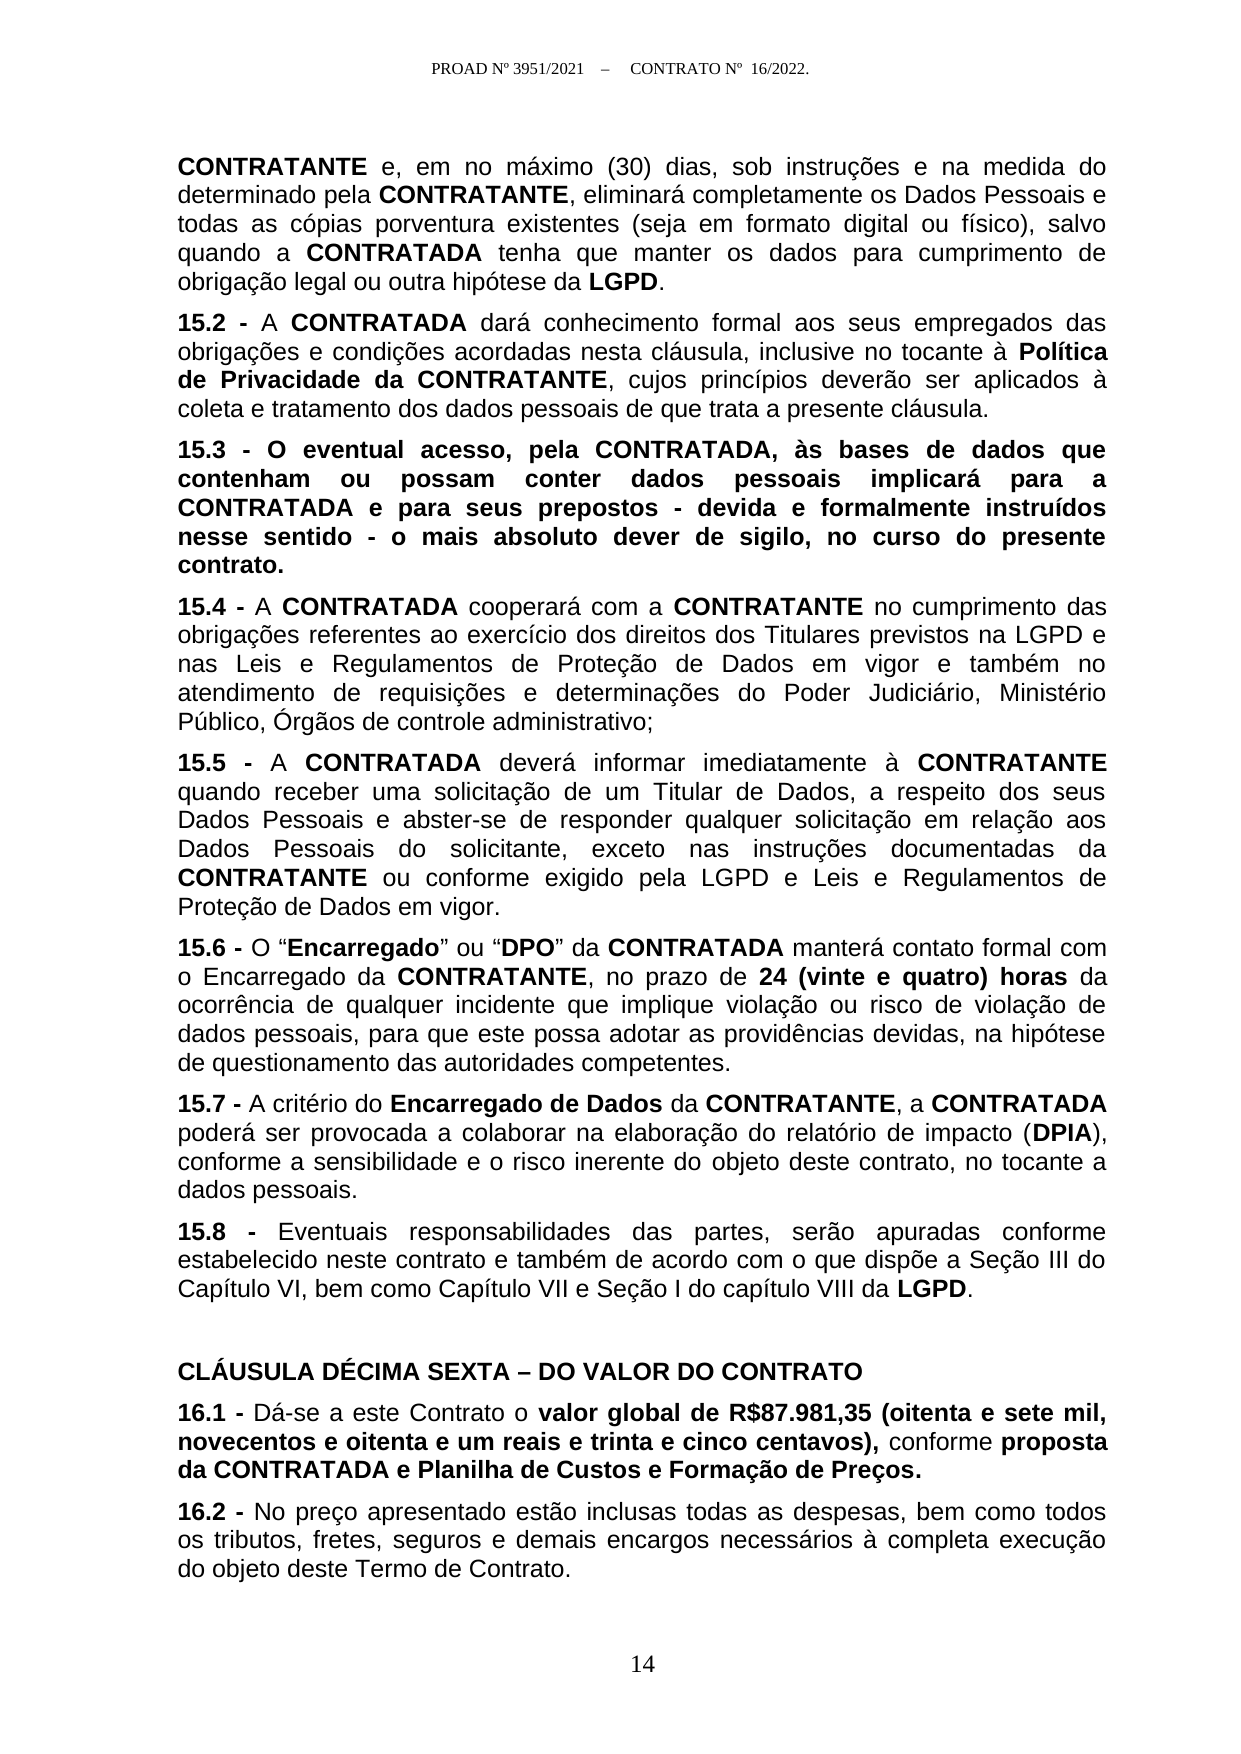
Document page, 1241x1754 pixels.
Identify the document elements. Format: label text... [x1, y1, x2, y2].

text 15.2 - A CONTRATADA dará conhecimento formal aos seus empregados das obrigações e condições acordadas nesta cláusula, inclusive no tocante à Política de Privacidade da CONTRATANTE, cujos princípios deverão ser aplicados à coleta e tratamento dos dados pessoais de que trata a presente cláusula. [177, 308, 1107, 423]
text CONTRATANTE e, em no máximo (30) dias, sob instruções e na medida do determinado pela CONTRATANTE, eliminará completamente os Dados Pessoais e todas as cópias porventura existentes (seja em formato digital ou físico), salvo quando a CONTRATADA tenha que manter os dados para cumprimento de obrigação legal ou outra hipótese da LGPD. [177, 152, 1107, 296]
text 15.5 - A CONTRATADA deverá informar imediatamente à CONTRATANTE quando receber uma solicitação de um Titular de Dados, a respeito dos seus Dados Pessoais e abster-se de responder qualquer solicitação em relação aos Dados Pessoais do solicitante, exceto nas instruções documentadas da CONTRATANTE ou conforme exigido pela LGPD e Leis e Regulamentos de Proteção de Dados em vigor. [177, 748, 1107, 921]
text 15.4 - A CONTRATADA cooperará com a CONTRATANTE no cumprimento das obrigações referentes ao exercício dos direitos dos Titulares previstos na LGPD e nas Leis e Regulamentos de Proteção de Dados em vigor e também no atendimento de requisições e determinações do Poder Judiciário, Ministério Público, Órgãos de controle administrativo; [177, 592, 1107, 736]
text 16.1 - Dá-se a este Contrato o valor global de R$87.981,35 (oitenta e sete mil, novecentos e oitenta e um reais e trinta e cinco centavos), conforme proposta da CONTRATADA e Planilha de Custos e Formação de Preços. [177, 1398, 1107, 1484]
text 16.2 - No preço apresentado estão inclusas todas as despesas, bem como todos os tributos, fretes, seguros e demais encargos necessários à completa execução do objeto deste Termo de Contrato. [177, 1497, 1107, 1583]
text 15.6 - O “Encarregado” ou “DPO” da CONTRATADA manterá contato formal com o Encarregado da CONTRATANTE, no prazo de 24 (vinte e quatro) horas da ocorrência de qualquer incidente que implique violação ou risco de violação de dados pessoais, para que este possa adotar as providências devidas, na hipótese de questionamento das autoridades competentes. [177, 933, 1107, 1077]
text CLÁUSULA DÉCIMA SEXTA – DO VALOR DO CONTRATO [177, 1357, 1107, 1386]
text 15.3 - O eventual acesso, pela CONTRATADA, às bases de dados que contenham ou possam conter dados pessoais implicará para a CONTRATADA e para seus prepostos - devida e formalmente instruídos nesse sentido - o mais absoluto dever de sigilo, no curso do presente contrato. [177, 436, 1107, 579]
text 15.7 - A critério do Encarregado de Dados da CONTRATANTE, a CONTRATADA poderá ser provocada a colaborar na elaboração do relatório de impacto (DPIA), conforme a sensibilidade e o risco inerente do objeto deste contrato, no tocante a dados pessoais. [177, 1089, 1107, 1204]
text 15.8 - Eventuais responsabilidades das partes, serão apuradas conforme estabelecido neste contrato e também de acordo com o que dispõe a Seção III do Capítulo VI, bem como Capítulo VII e Seção I do capítulo VIII da LGPD. [177, 1217, 1107, 1303]
